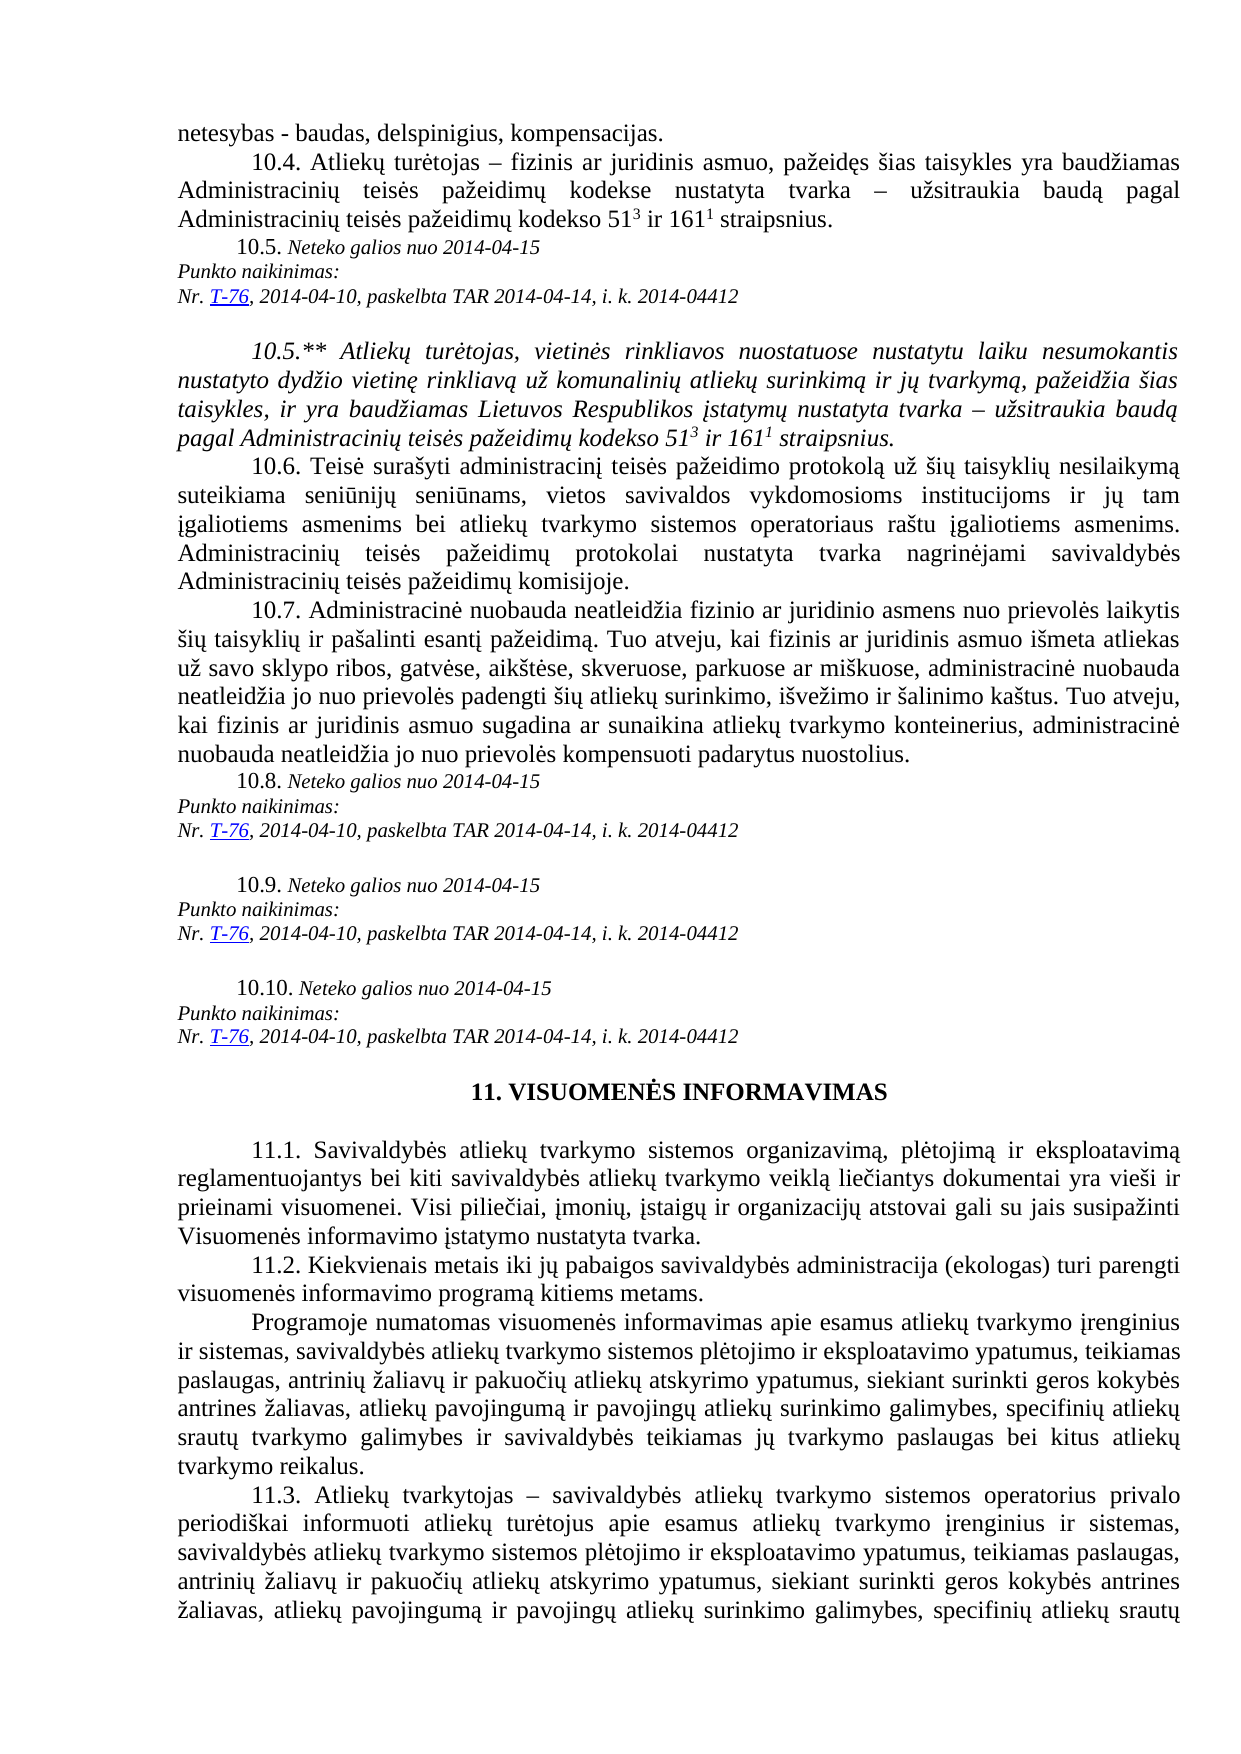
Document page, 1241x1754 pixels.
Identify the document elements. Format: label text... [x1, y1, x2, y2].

text Nr. T-76, 2014-04-10, paskelbta TAR 2014-04-14, i. k. 2014-04412 [177, 283, 1181, 308]
text 10.9. Neteko galios nuo 2014-04-15 [177, 871, 1181, 897]
text 10.8. Neteko galios nuo 2014-04-15 [177, 768, 1181, 794]
text netesybas - baudas, delspinigius, kompensacijas. [177, 118, 1181, 147]
text Punkto naikinimas: [177, 1000, 1181, 1024]
text Punkto naikinimas: [177, 897, 1181, 921]
text 10.5.** Atliekų turėtojas, vietinės rinkliavos nuostatuose nustatytu laiku nesumokantis nustatyto dydžio vietinę rinkliavą už komunalinių atliekų surinkimą ir jų tvarkymą, pažeidžia šias taisykles, ir yra baudžiamas Lietuvos Respublikos įstatymų nustatyta tvarka – užsitraukia baudą pagal Administracinių teisės pažeidimų kodekso 513 ir 1611 straipsnius. [177, 336, 1181, 451]
text Programoje numatomas visuomenės informavimas apie esamus atliekų tvarkymo įrenginius ir sistemas, savivaldybės atliekų tvarkymo sistemos plėtojimo ir eksploatavimo ypatumus, teikiamas paslaugas, antrinių žaliavų ir pakuočių atliekų atskyrimo ypatumus, siekiant surinkti geros kokybės antrines žaliavas, atliekų pavojingumą ir pavojingų atliekų surinkimo galimybes, specifinių atliekų srautų tvarkymo galimybes ir savivaldybės teikiamas jų tvarkymo paslaugas bei kitus atliekų tvarkymo reikalus. [177, 1307, 1181, 1480]
text 10.7. Administracinė nuobauda neatleidžia fizinio ar juridinio asmens nuo prievolės laikytis šių taisyklių ir pašalinti esantį pažeidimą. Tuo atveju, kai fizinis ar juridinis asmuo išmeta atliekas už savo sklypo ribos, gatvėse, aikštėse, skveruose, parkuose ar miškuose, administracinė nuobauda neatleidžia jo nuo prievolės padengti šių atliekų surinkimo, išvežimo ir šalinimo kaštus. Tuo atveju, kai fizinis ar juridinis asmuo sugadina ar sunaikina atliekų tvarkymo konteinerius, administracinė nuobauda neatleidžia jo nuo prievolės kompensuoti padarytus nuostolius. [177, 595, 1181, 768]
text 10.5. Neteko galios nuo 2014-04-15 [177, 233, 1181, 259]
text 11.3. Atliekų tvarkytojas – savivaldybės atliekų tvarkymo sistemos operatorius privalo periodiškai informuoti atliekų turėtojus apie esamus atliekų tvarkymo įrenginius ir sistemas, savivaldybės atliekų tvarkymo sistemos plėtojimo ir eksploatavimo ypatumus, teikiamas paslaugas, antrinių žaliavų ir pakuočių atliekų atskyrimo ypatumus, siekiant surinkti geros kokybės antrines žaliavas, atliekų pavojingumą ir pavojingų atliekų surinkimo galimybes, specifinių atliekų srautų [177, 1480, 1181, 1623]
text Nr. T-76, 2014-04-10, paskelbta TAR 2014-04-14, i. k. 2014-04412 [177, 818, 1181, 842]
text 11.2. Kiekvienais metais iki jų pabaigos savivaldybės administracija (ekologas) turi parengti visuomenės informavimo programą kitiems metams. [177, 1250, 1181, 1307]
text 10.4. Atliekų turėtojas – fizinis ar juridinis asmuo, pažeidęs šias taisykles yra baudžiamas Administracinių teisės pažeidimų kodekse nustatyta tvarka – užsitraukia baudą pagal Administracinių teisės pažeidimų kodekso 513 ir 1611 straipsnius. [177, 147, 1181, 233]
text Punkto naikinimas: [177, 794, 1181, 818]
text 11.1. Savivaldybės atliekų tvarkymo sistemos organizavimą, plėtojimą ir eksploatavimą reglamentuojantys bei kiti savivaldybės atliekų tvarkymo veiklą liečiantys dokumentai yra vieši ir prieinami visuomenei. Visi piliečiai, įmonių, įstaigų ir organizacijų atstovai gali su jais susipažinti Visuomenės informavimo įstatymo nustatyta tvarka. [177, 1135, 1181, 1250]
text 10.10. Neteko galios nuo 2014-04-15 [177, 974, 1181, 1000]
text 10.6. Teisė surašyti administracinį teisės pažeidimo protokolą už šių taisyklių nesilaikymą suteikiama seniūnijų seniūnams, vietos savivaldos vykdomosioms institucijoms ir jų tam įgaliotiems asmenims bei atliekų tvarkymo sistemos operatoriaus raštu įgaliotiems asmenims. Administracinių teisės pažeidimų protokolai nustatyta tvarka nagrinėjami savivaldybės Administracinių teisės pažeidimų komisijoje. [177, 451, 1181, 595]
text Nr. T-76, 2014-04-10, paskelbta TAR 2014-04-14, i. k. 2014-04412 [177, 1024, 1181, 1048]
text 11. VISUOMENĖS INFORMAVIMAS [177, 1077, 1181, 1106]
text Nr. T-76, 2014-04-10, paskelbta TAR 2014-04-14, i. k. 2014-04412 [177, 921, 1181, 945]
text Punkto naikinimas: [177, 259, 1181, 283]
